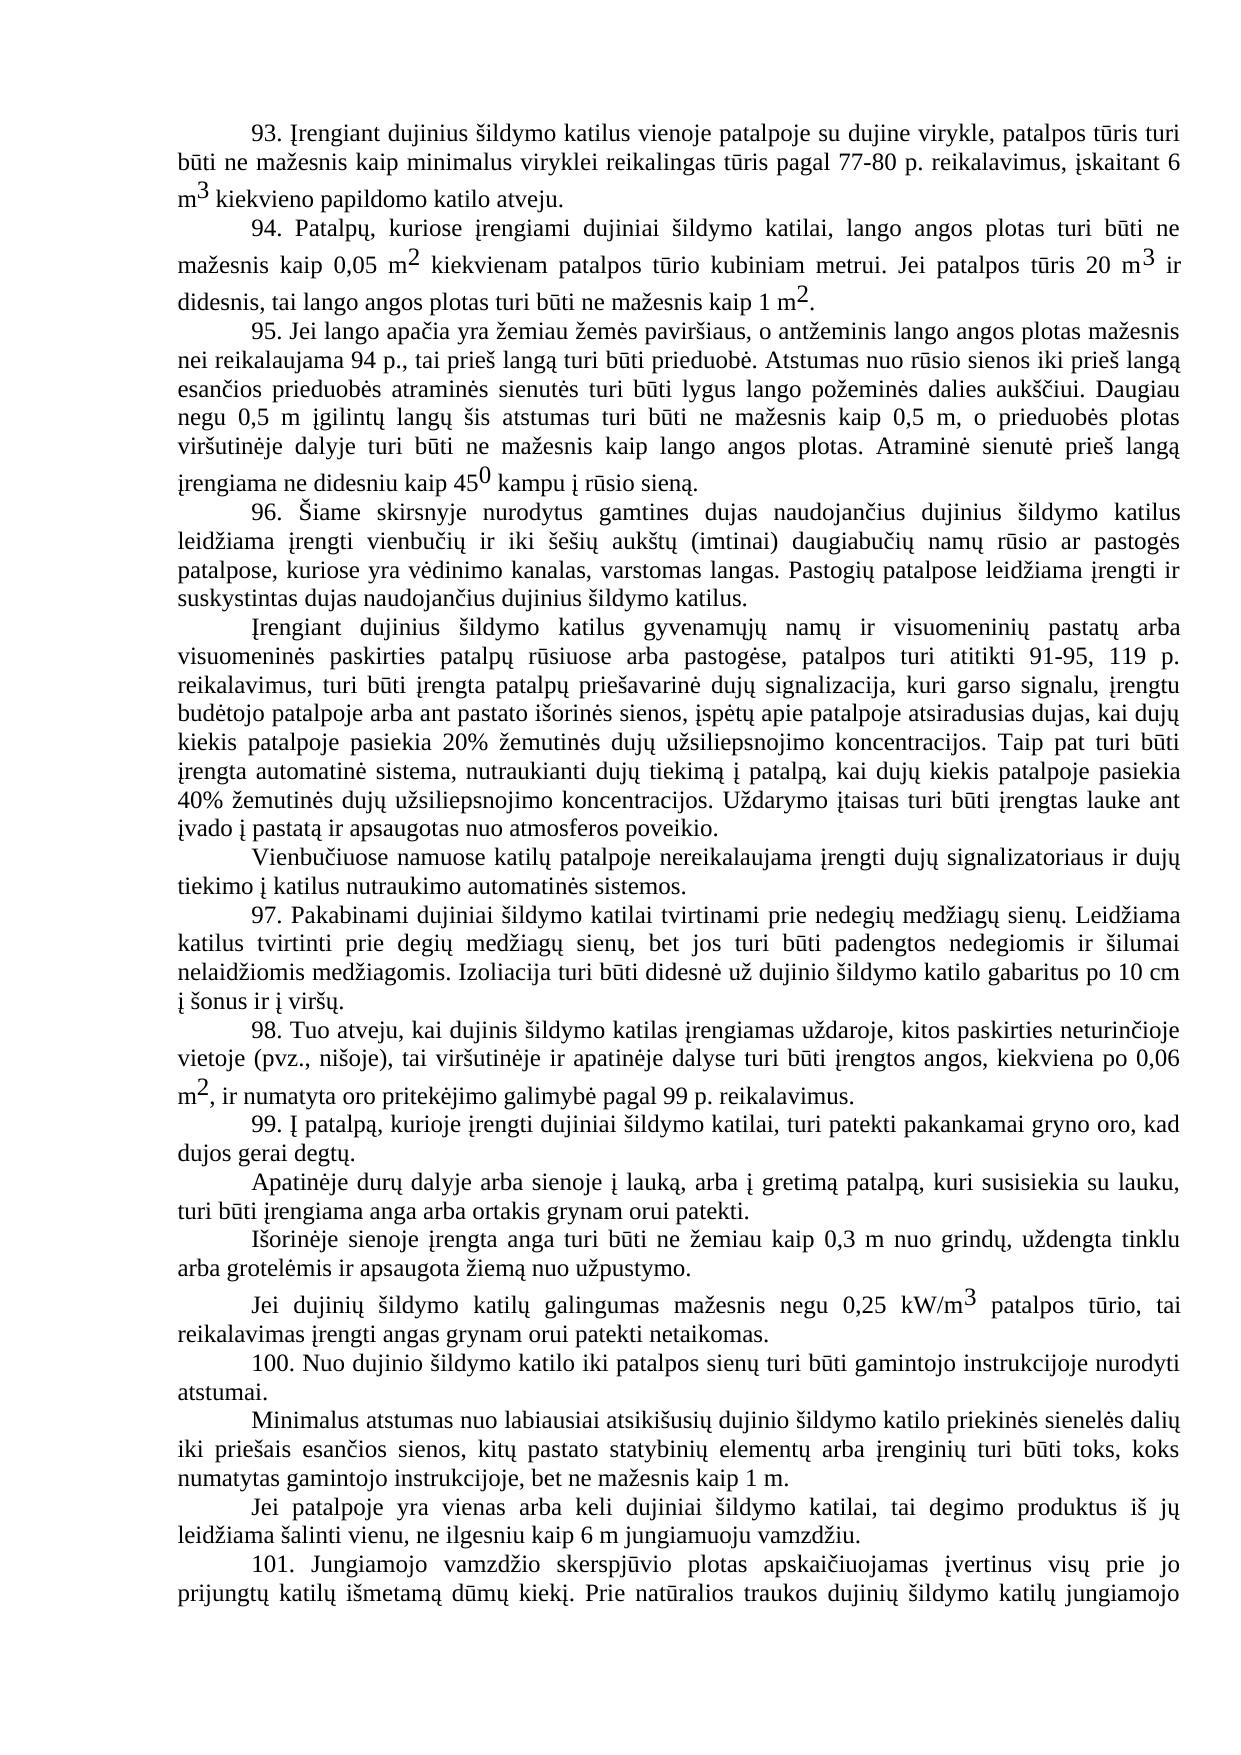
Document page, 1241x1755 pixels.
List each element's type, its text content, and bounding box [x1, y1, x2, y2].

text Išorinėje sienoje įrengta anga turi būti ne žemiau kaip 0,3 m nuo grindų, uždengta tinklu arba grotelėmis ir apsaugota žiemą nuo užpustymo. [177, 1224, 1181, 1282]
text 97. Pakabinami dujiniai šildymo katilai tvirtinami prie nedegių medžiagų sienų. Leidžiama katilus tvirtinti prie degių medžiagų sienų, bet jos turi būti padengtos nedegiomis ir šilumai nelaidžiomis medžiagomis. Izoliacija turi būti didesnė už dujinio šildymo katilo gabaritus po 10 cm į šonus ir į viršų. [177, 900, 1181, 1015]
text Jei dujinių šildymo katilų galingumas mažesnis negu 0,25 kW/m3 patalpos tūrio, tai reikalavimas įrengti angas grynam orui patekti netaikomas. [177, 1282, 1181, 1348]
text Įrengiant dujinius šildymo katilus gyvenamųjų namų ir visuomeninių pastatų arba visuomeninės paskirties patalpų rūsiuose arba pastogėse, patalpos turi atitikti 91-95, 119 p. reikalavimus, turi būti įrengta patalpų priešavarinė dujų signalizacija, kuri garso signalu, įrengtu budėtojo patalpoje arba ant pastato išorinės sienos, įspėtų apie patalpoje atsiradusias dujas, kai dujų kiekis patalpoje pasiekia 20% žemutinės dujų užsiliepsnojimo koncentracijos. Taip pat turi būti įrengta automatinė sistema, nutraukianti dujų tiekimą į patalpą, kai dujų kiekis patalpoje pasiekia 40% žemutinės dujų užsiliepsnojimo koncentracijos. Uždarymo įtaisas turi būti įrengtas lauke ant įvado į pastatą ir apsaugotas nuo atmosferos poveikio. [177, 612, 1181, 842]
text 98. Tuo atveju, kai dujinis šildymo katilas įrengiamas uždaroje, kitos paskirties neturinčioje vietoje (pvz., nišoje), tai viršutinėje ir apatinėje dalyse turi būti įrengtos angos, kiekviena po 0,06 m2, ir numatyta oro pritekėjimo galimybė pagal 99 p. reikalavimus. [177, 1015, 1181, 1109]
text Apatinėje durų dalyje arba sienoje į lauką, arba į gretimą patalpą, kuri susisiekia su lauku, turi būti įrengiama anga arba ortakis grynam orui patekti. [177, 1167, 1181, 1224]
text Jei patalpoje yra vienas arba keli dujiniai šildymo katilai, tai degimo produktus iš jų leidžiama šalinti vienu, ne ilgesniu kaip 6 m jungiamuoju vamzdžiu. [177, 1492, 1181, 1549]
text Minimalus atstumas nuo labiausiai atsikišusių dujinio šildymo katilo priekinės sienelės dalių iki priešais esančios sienos, kitų pastato statybinių elementų arba įrenginių turi būti toks, koks numatytas gamintojo instrukcijoje, bet ne mažesnis kaip 1 m. [177, 1406, 1181, 1492]
text 93. Įrengiant dujinius šildymo katilus vienoje patalpoje su dujine virykle, patalpos tūris turi būti ne mažesnis kaip minimalus viryklei reikalingas tūris pagal 77-80 p. reikalavimus, įskaitant 6 m3 kiekvieno papildomo katilo atveju. [177, 118, 1181, 213]
text 95. Jei lango apačia yra žemiau žemės paviršiaus, o antžeminis lango angos plotas mažesnis nei reikalaujama 94 p., tai prieš langą turi būti prieduobė. Atstumas nuo rūsio sienos iki prieš langą esančios prieduobės atraminės sienutės turi būti lygus lango požeminės dalies aukščiui. Daugiau negu 0,5 m įgilintų langų šis atstumas turi būti ne mažesnis kaip 0,5 m, o prieduobės plotas viršutinėje dalyje turi būti ne mažesnis kaip lango angos plotas. Atraminė sienutė prieš langą įrengiama ne didesniu kaip 450 kampu į rūsio sieną. [177, 316, 1181, 497]
text 94. Patalpų, kuriose įrengiami dujiniai šildymo katilai, lango angos plotas turi būti ne mažesnis kaip 0,05 m2 kiekvienam patalpos tūrio kubiniam metrui. Jei patalpos tūris 20 m3 ir didesnis, tai lango angos plotas turi būti ne mažesnis kaip 1 m2. [177, 213, 1181, 316]
text 101. Jungiamojo vamzdžio skerspjūvio plotas apskaičiuojamas įvertinus visų prie jo prijungtų katilų išmetamą dūmų kiekį. Prie natūralios traukos dujinių šildymo katilų jungiamojo [177, 1549, 1181, 1607]
text 100. Nuo dujinio šildymo katilo iki patalpos sienų turi būti gamintojo instrukcijoje nurodyti atstumai. [177, 1348, 1181, 1406]
text Vienbučiuose namuose katilų patalpoje nereikalaujama įrengti dujų signalizatoriaus ir dujų tiekimo į katilus nutraukimo automatinės sistemos. [177, 842, 1181, 900]
text 99. Į patalpą, kurioje įrengti dujiniai šildymo katilai, turi patekti pakankamai gryno oro, kad dujos gerai degtų. [177, 1109, 1181, 1167]
text 96. šiame skirsnyje nurodytus gamtines dujas naudojančius dujinius šildymo katilus leidžiama įrengti vienbučių ir iki šešių aukštų (imtinai) daugiabučių namų rūsio ar pastogės patalpose, kuriose yra vėdinimo kanalas, varstomas langas. Pastogių patalpose leidžiama įrengti ir suskystintas dujas naudojančius dujinius šildymo katilus. [177, 497, 1181, 612]
